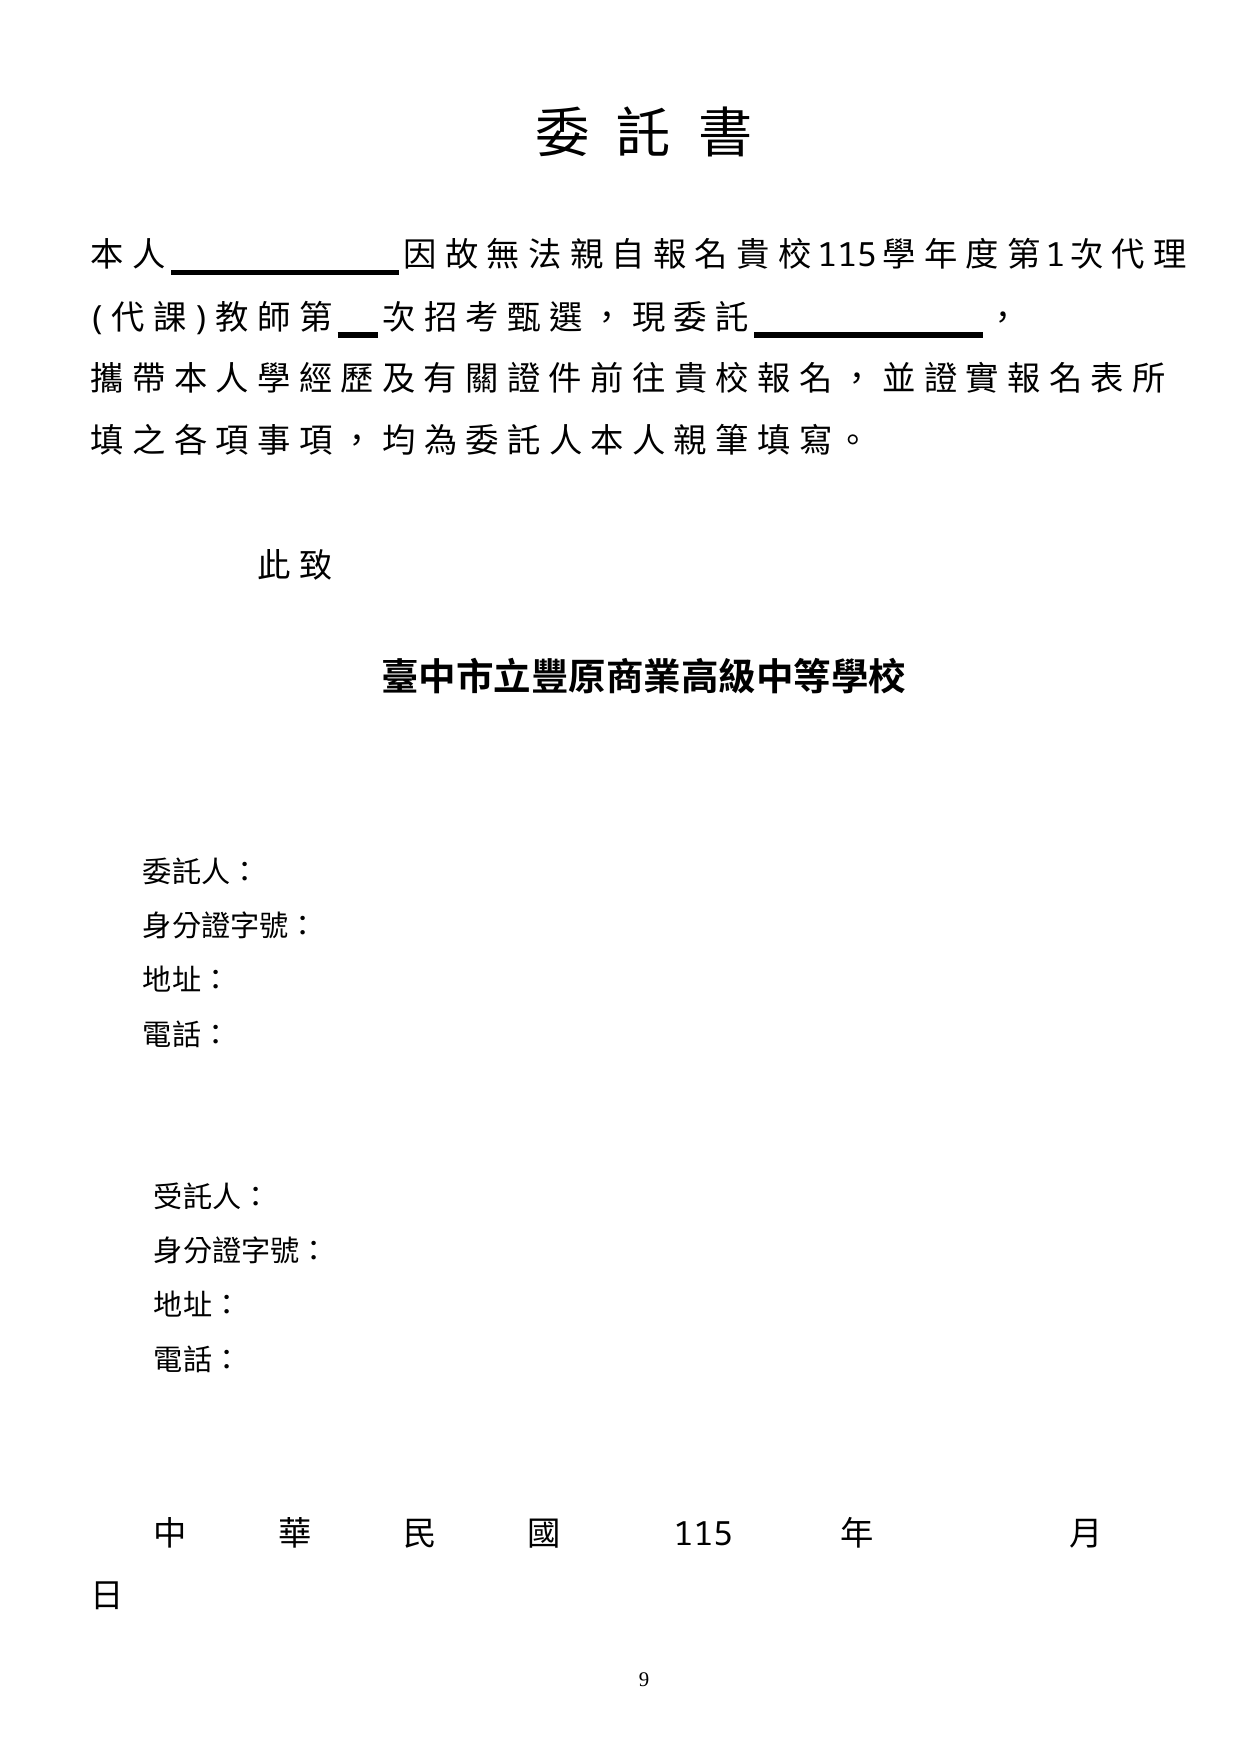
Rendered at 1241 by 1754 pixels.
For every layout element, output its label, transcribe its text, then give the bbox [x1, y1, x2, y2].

text 身分證字號： [143, 893, 1201, 947]
text 本人 因故無法親自報名貴校115學年度第1次代理(代課)教師第 次招考甄選，現委託 ，攜帶本人學經歷及有關證件前往貴校報名，並證實報名表所填之各項事項，均為委託人本人親筆填寫。 [86, 209, 1201, 459]
text 身分證字號： [154, 1218, 1201, 1272]
text 中 華 民 國 115 年 月 日 [86, 1489, 1201, 1614]
text 電話： [154, 1327, 1201, 1381]
text 地址： [154, 1272, 1201, 1327]
text 委 託 書 [86, 90, 1201, 168]
text 電話： [143, 1002, 1201, 1056]
text 委託人： [143, 839, 1201, 893]
text 臺中市立豐原商業高級中等學校 [86, 646, 1201, 701]
text 受託人： [154, 1164, 1201, 1218]
text 此致 [86, 521, 1201, 584]
text 地址： [143, 947, 1201, 1002]
